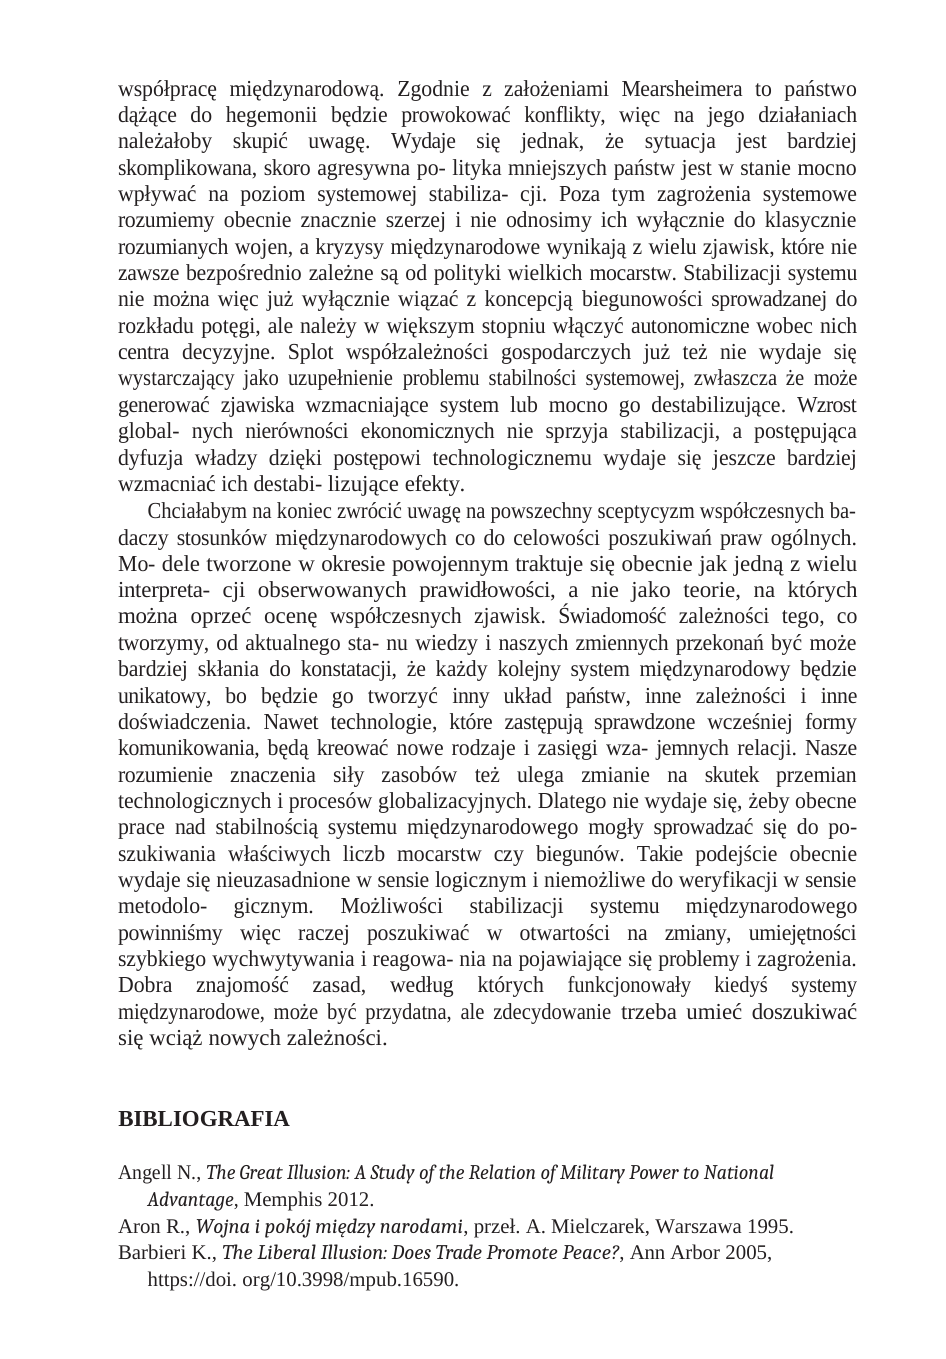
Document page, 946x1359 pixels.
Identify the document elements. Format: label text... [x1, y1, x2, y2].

text Barbieri K., The Liberal Illusion: Does Trade Promote Peace?, Ann Arbor 2005, https://doi. org/10.3998/mpub.16590. [118, 1240, 858, 1291]
subtitle BIBLIOGRAFIA [118, 1105, 869, 1131]
text Aron R., Wojna i pokój między narodami, przeł. A. Mielczarek, Warszawa 1995. [118, 1214, 869, 1238]
text Chciałabym na koniec zwrócić uwagę na powszechny sceptycyzm współczesnych ba- daczy stosunków międzynarodowych co do celowości poszukiwań praw ogólnych. Mo- dele tworzone w okresie powojennym traktuje się obecnie jak jedną z wielu interpreta- cji obserwowanych prawidłowości, a nie jako teorie, na których można oprzeć ocenę współczesnych zjawisk. Świadomość zależności tego, co tworzymy, od aktualnego sta- nu wiedzy i naszych zmiennych przekonań być może bardziej skłania do konstatacji, że każdy kolejny system międzynarodowy będzie unikatowy, bo będzie go tworzyć inny układ państw, inne zależności i inne doświadczenia. Nawet technologie, które zastępują sprawdzone wcześniej formy komunikowania, będą kreować nowe rodzaje i zasięgi wza- jemnych relacji. Nasze rozumienie znaczenia siły zasobów też ulega zmianie na skutek przemian technologicznych i procesów globalizacyjnych. Dlatego nie wydaje się, żeby obecne prace nad stabilnością systemu międzynarodowego mogły sprowadzać się do po- szukiwania właściwych liczb mocarstw czy biegunów. Takie podejście obecnie wydaje się nieuzasadnione w sensie logicznym i niemożliwe do weryfikacji w sensie metodolo- gicznym. Możliwości stabilizacji systemu międzynarodowego powinniśmy więc raczej poszukiwać w otwartości na zmiany, umiejętności szybkiego wychwytywania i reagowa- nia na pojawiające się problemy i zagrożenia. Dobra znajomość zasad, według których funkcjonowały kiedyś systemy międzynarodowe, może być przydatna, ale zdecydowanie trzeba umieć doszukiwać się wciąż nowych zależności. [118, 497, 857, 1051]
text współpracę międzynarodową. Zgodnie z założeniami Mearsheimera to państwo dążące do hegemonii będzie prowokować konflikty, więc na jego działaniach należałoby skupić uwagę. Wydaje się jednak, że sytuacja jest bardziej skomplikowana, skoro agresywna po- lityka mniejszych państw jest w stanie mocno wpływać na poziom systemowej stabiliza- cji. Poza tym zagrożenia systemowe rozumiemy obecnie znacznie szerzej i nie odnosimy ich wyłącznie do klasycznie rozumianych wojen, a kryzysy międzynarodowe wynikają z wielu zjawisk, które nie zawsze bezpośrednio zależne są od polityki wielkich mocarstw. Stabilizacji systemu nie można więc już wyłącznie wiązać z koncepcją biegunowości sprowadzanej do rozkładu potęgi, ale należy w większym stopniu włączyć autonomiczne wobec nich centra decyzyjne. Splot współzależności gospodarczych już też nie wydaje się wystarczający jako uzupełnienie problemu stabilności systemowej, zwłaszcza że może generować zjawiska wzmacniające system lub mocno go destabilizujące. Wzrost global- nych nierówności ekonomicznych nie sprzyja stabilizacji, a postępująca dyfuzja władzy dzięki postępowi technologicznemu wydaje się jeszcze bardziej wzmacniać ich destabi- lizujące efekty. [118, 74, 857, 496]
text Angell N., The Great Illusion: A Study of the Relation of Military Power to National Advantage, Memphis 2012. [118, 1160, 858, 1212]
